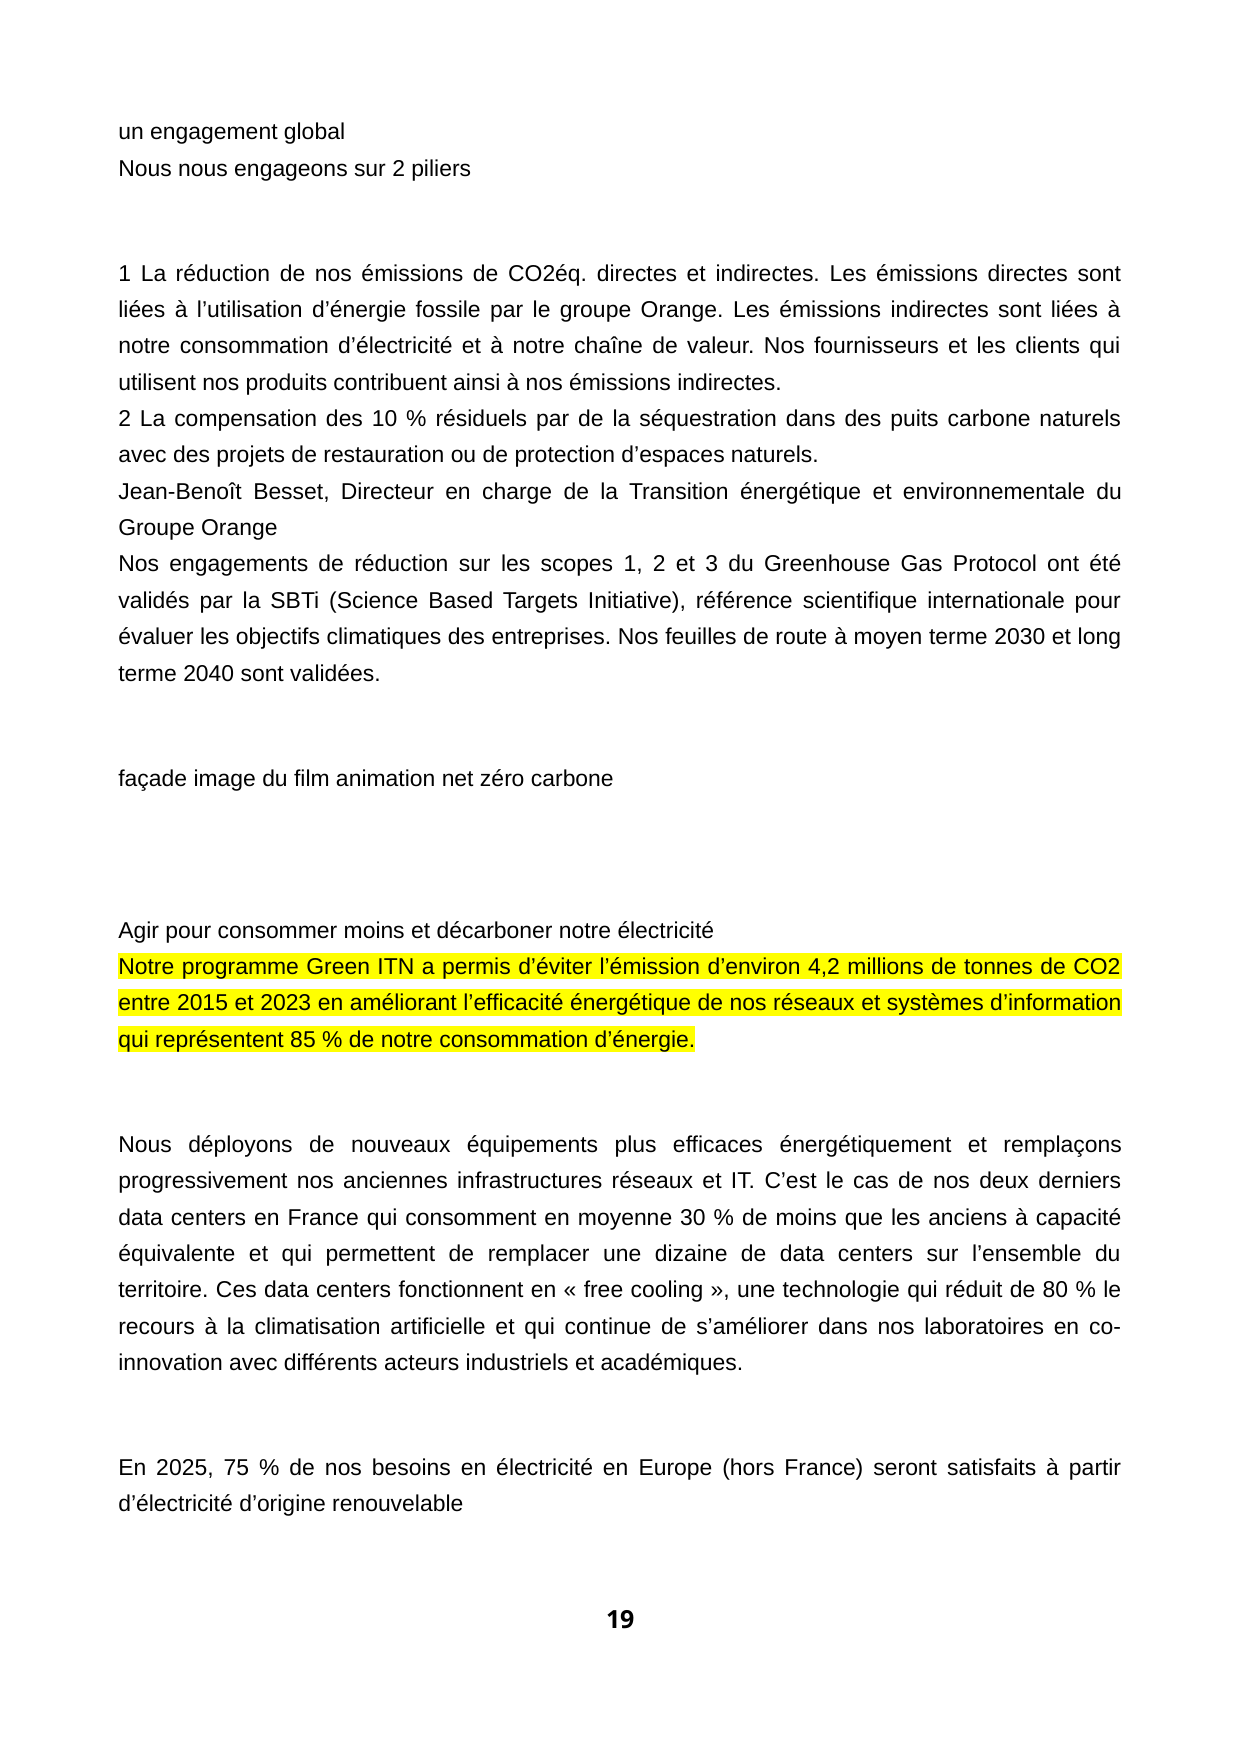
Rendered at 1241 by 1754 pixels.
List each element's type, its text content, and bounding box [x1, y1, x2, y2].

text En 2025, 75 % de nos besoins en électricité en Europe (hors France) seront satisfaits à partir d’électricité d’origine renouvelable [118, 1454, 1122, 1517]
text Notre programme Green ITN a permis d’éviter l’émission d’environ 4,2 millions de tonnes de CO2 entre 2015 et 2023 en améliorant l’efficacité énergétique de nos réseaux et systèmes d’information qui représentent 85 % de notre consommation d’énergie. [118, 953, 1122, 1052]
text Nos engagements de réduction sur les scopes 1, 2 et 3 du Greenhouse Gas Protocol ont été validés par la SBTi (Science Based Targets Initiative), référence scientifique internationale pour évaluer les objectifs climatiques des entreprises. Nos feuilles de route à moyen terme 2030 et long terme 2040 sont validées. [118, 550, 1122, 686]
text Agir pour consommer moins et décarboner notre électricité [118, 917, 1122, 943]
text Nous déployons de nouveaux équipements plus efficaces énergétiquement et remplaçons progressivement nos anciennes infrastructures réseaux et IT. C’est le cas de nos deux derniers data centers en France qui consomment en moyenne 30 % de moins que les anciens à capacité équivalente et qui permettent de remplacer une dizaine de data centers sur l’ensemble du territoire. Ces data centers fonctionnent en « free cooling », une technologie qui réduit de 80 % le recours à la climatisation artificielle et qui continue de s’améliorer dans nos laboratoires en co-innovation avec différents acteurs industriels et académiques. [118, 1131, 1122, 1375]
text 1 La réduction de nos émissions de CO2éq. directes et indirectes. Les émissions directes sont liées à l’utilisation d’énergie fossile par le groupe Orange. Les émissions indirectes sont liées à notre consommation d’électricité et à notre chaîne de valeur. Nos fournisseurs et les clients qui utilisent nos produits contribuent ainsi à nos émissions indirectes. [118, 259, 1122, 395]
text un engagement global [118, 118, 1122, 144]
text Nous nous engageons sur 2 piliers [118, 154, 1122, 181]
text Jean-Benoît Besset, Directeur en charge de la Transition énergétique et environnementale du Groupe Orange [118, 478, 1122, 540]
text 2 La compensation des 10 % résiduels par de la séquestration dans des puits carbone naturels avec des projets de restauration ou de protection d’espaces naturels. [118, 405, 1122, 468]
text façade image du film animation net zéro carbone [118, 764, 1122, 791]
